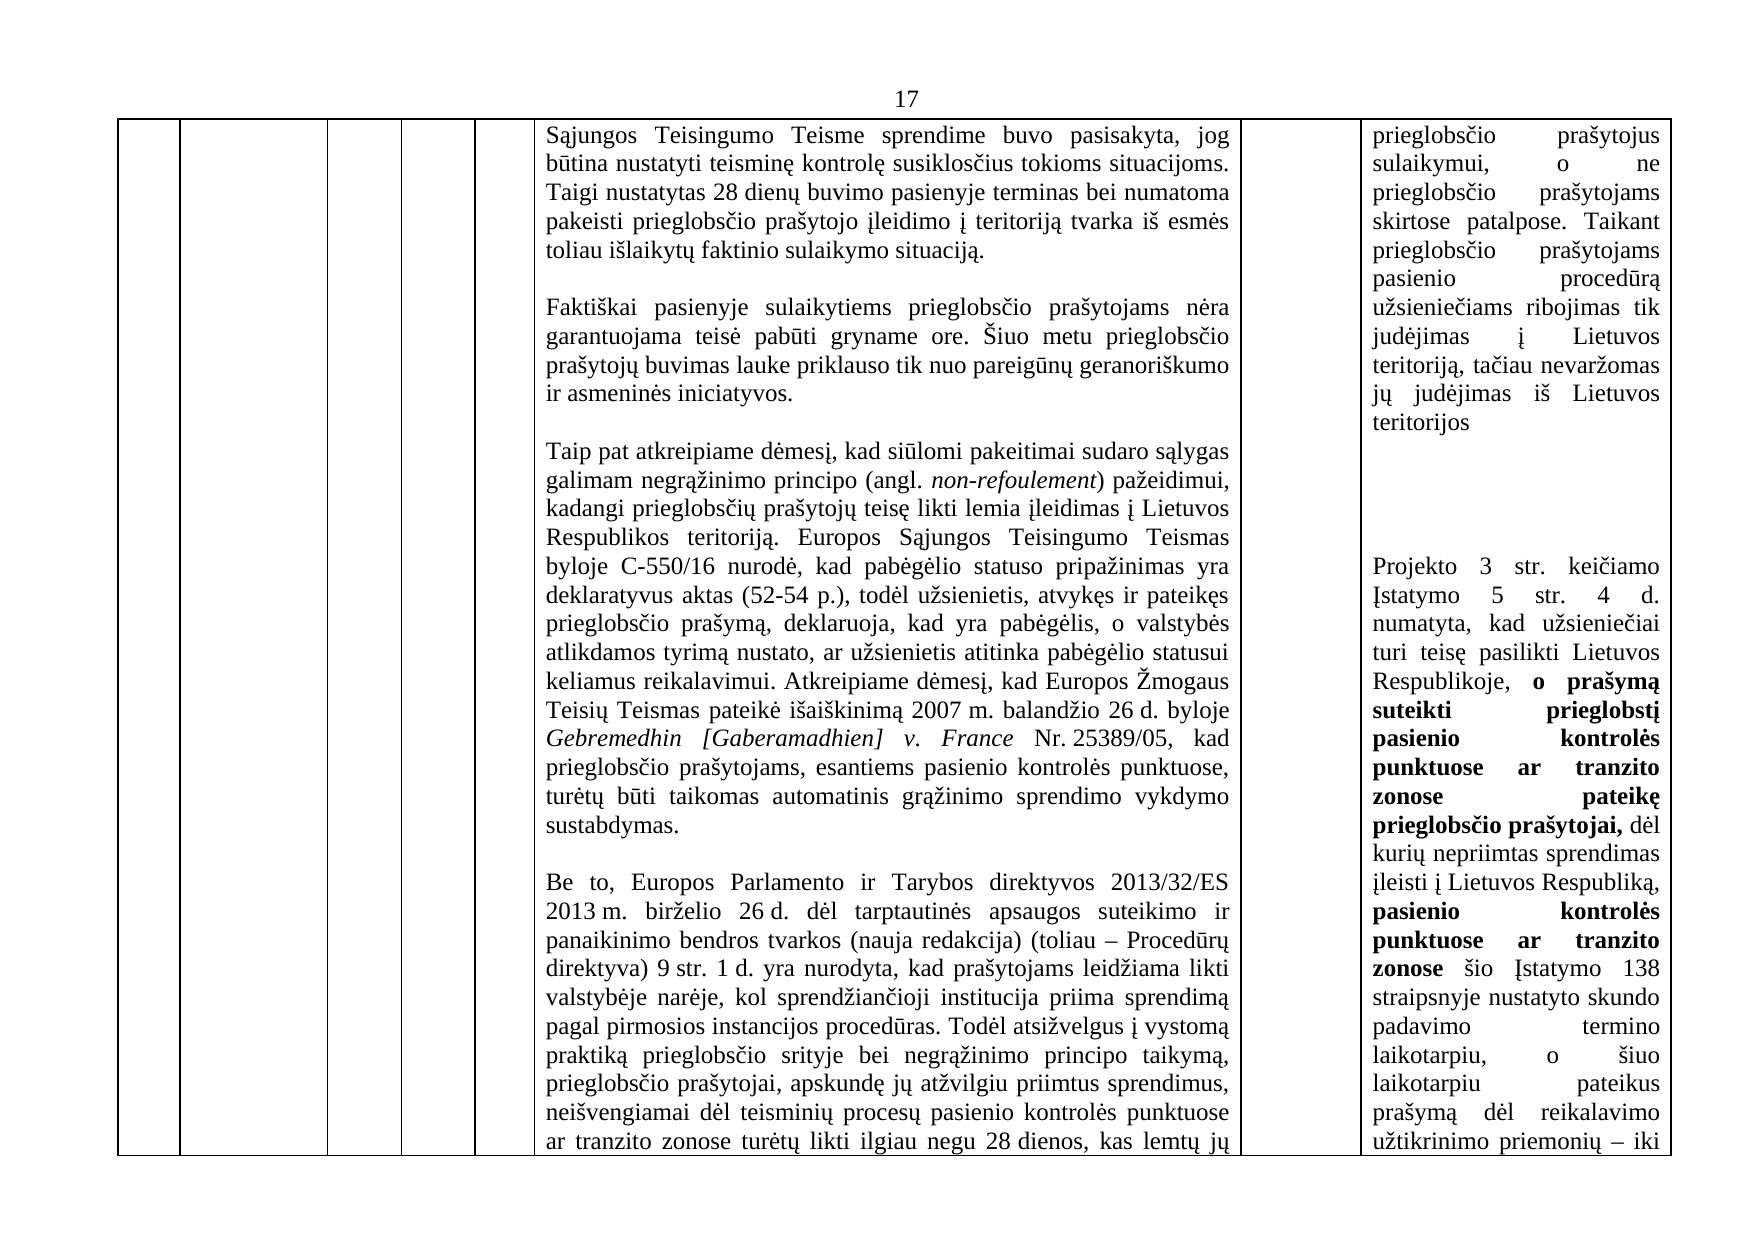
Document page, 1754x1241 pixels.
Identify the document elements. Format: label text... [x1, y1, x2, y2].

table_cell [328, 120, 401, 1155]
table_cell [476, 120, 534, 1155]
table_cell [402, 120, 474, 1155]
table_cell Sąjungos Teisingumo Teisme sprendime buvo pasisakyta, jog būtina nustatyti teisminę kontrolę susiklosčius tokioms situacijoms. Taigi nustatytas 28 dienų buvimo pasienyje terminas bei numatoma pakeisti prieglobsčio prašytojo įleidimo į teritoriją tvarka iš esmės toliau išlaikytų faktinio sulaikymo situaciją. Faktiškai pasienyje sulaikytiems prieglobsčio prašytojams nėra garantuojama teisė pabūti gryname ore. Šiuo metu prieglobsčio prašytojų buvimas lauke priklauso tik nuo pareigūnų geranoriškumo ir asmeninės iniciatyvos. Taip pat atkreipiame dėmesį, kad siūlomi pakeitimai sudaro sąlygas galimam negrąžinimo principo (angl. non-refoulement) pažeidimui, kadangi prieglobsčių prašytojų teisę likti lemia įleidimas į Lietuvos Respublikos teritoriją. Europos Sąjungos Teisingumo Teismas byloje C-550/16 nurodė, kad pabėgėlio statuso pripažinimas yra deklaratyvus aktas (52-54 p.), todėl užsienietis, atvykęs ir pateikęs prieglobsčio prašymą, deklaruoja, kad yra pabėgėlis, o valstybės atlikdamos tyrimą nustato, ar užsienietis atitinka pabėgėlio statusui keliamus reikalavimui. Atkreipiame dėmesį, kad Europos Žmogaus Teisių Teismas pateikė išaiškinimą 2007 m. balandžio 26 d. byloje Gebremedhin [Gaberamadhien] v. France Nr. 25389/05, kad prieglobsčio prašytojams, esantiems pasienio kontrolės punktuose, turėtų būti taikomas automatinis grąžinimo sprendimo vykdymo sustabdymas. Be to, Europos Parlamento ir Tarybos direktyvos 2013/32/ES 2013 m. birželio 26 d. dėl tarptautinės apsaugos suteikimo ir panaikinimo bendros tvarkos (nauja redakcija) (toliau – Procedūrų direktyva) 9 str. 1 d. yra nurodyta, kad prašytojams leidžiama likti valstybėje narėje, kol sprendžiančioji institucija priima sprendimą pagal pirmosios instancijos procedūras. Todėl atsižvelgus į vystomą praktiką prieglobsčio srityje bei negrąžinimo principo taikymą, prieglobsčio prašytojai, apskundę jų atžvilgiu priimtus sprendimus, neišvengiamai dėl teisminių procesų pasienio kontrolės punktuose ar tranzito zonose turėtų likti ilgiau negu 28 dienos, kas lemtų jų [535, 120, 1240, 1155]
table_cell [181, 120, 327, 1155]
table_cell [119, 120, 179, 1155]
table_cell [1242, 120, 1360, 1155]
table_cell prieglobsčio prašytojus sulaikymui, o ne prieglobsčio prašytojams skirtose patalpose. Taikant prieglobsčio prašytojams pasienio procedūrą užsieniečiams ribojimas tik judėjimas į Lietuvos teritoriją, tačiau nevaržomas jų judėjimas iš Lietuvos teritorijos Projekto 3 str. keičiamo Įstatymo 5 str. 4 d. numatyta, kad užsieniečiai turi teisę pasilikti Lietuvos Respublikoje, o prašymą suteikti prieglobstį pasienio kontrolės punktuose ar tranzito zonose pateikę prieglobsčio prašytojai, dėl kurių nepriimtas sprendimas įleisti į Lietuvos Respubliką, pasienio kontrolės punktuose ar tranzito zonose šio Įstatymo 138 straipsnyje nustatyto skundo padavimo termino laikotarpiu, o šiuo laikotarpiu pateikus prašymą dėl reikalavimo užtikrinimo priemonių – iki [1362, 120, 1670, 1155]
